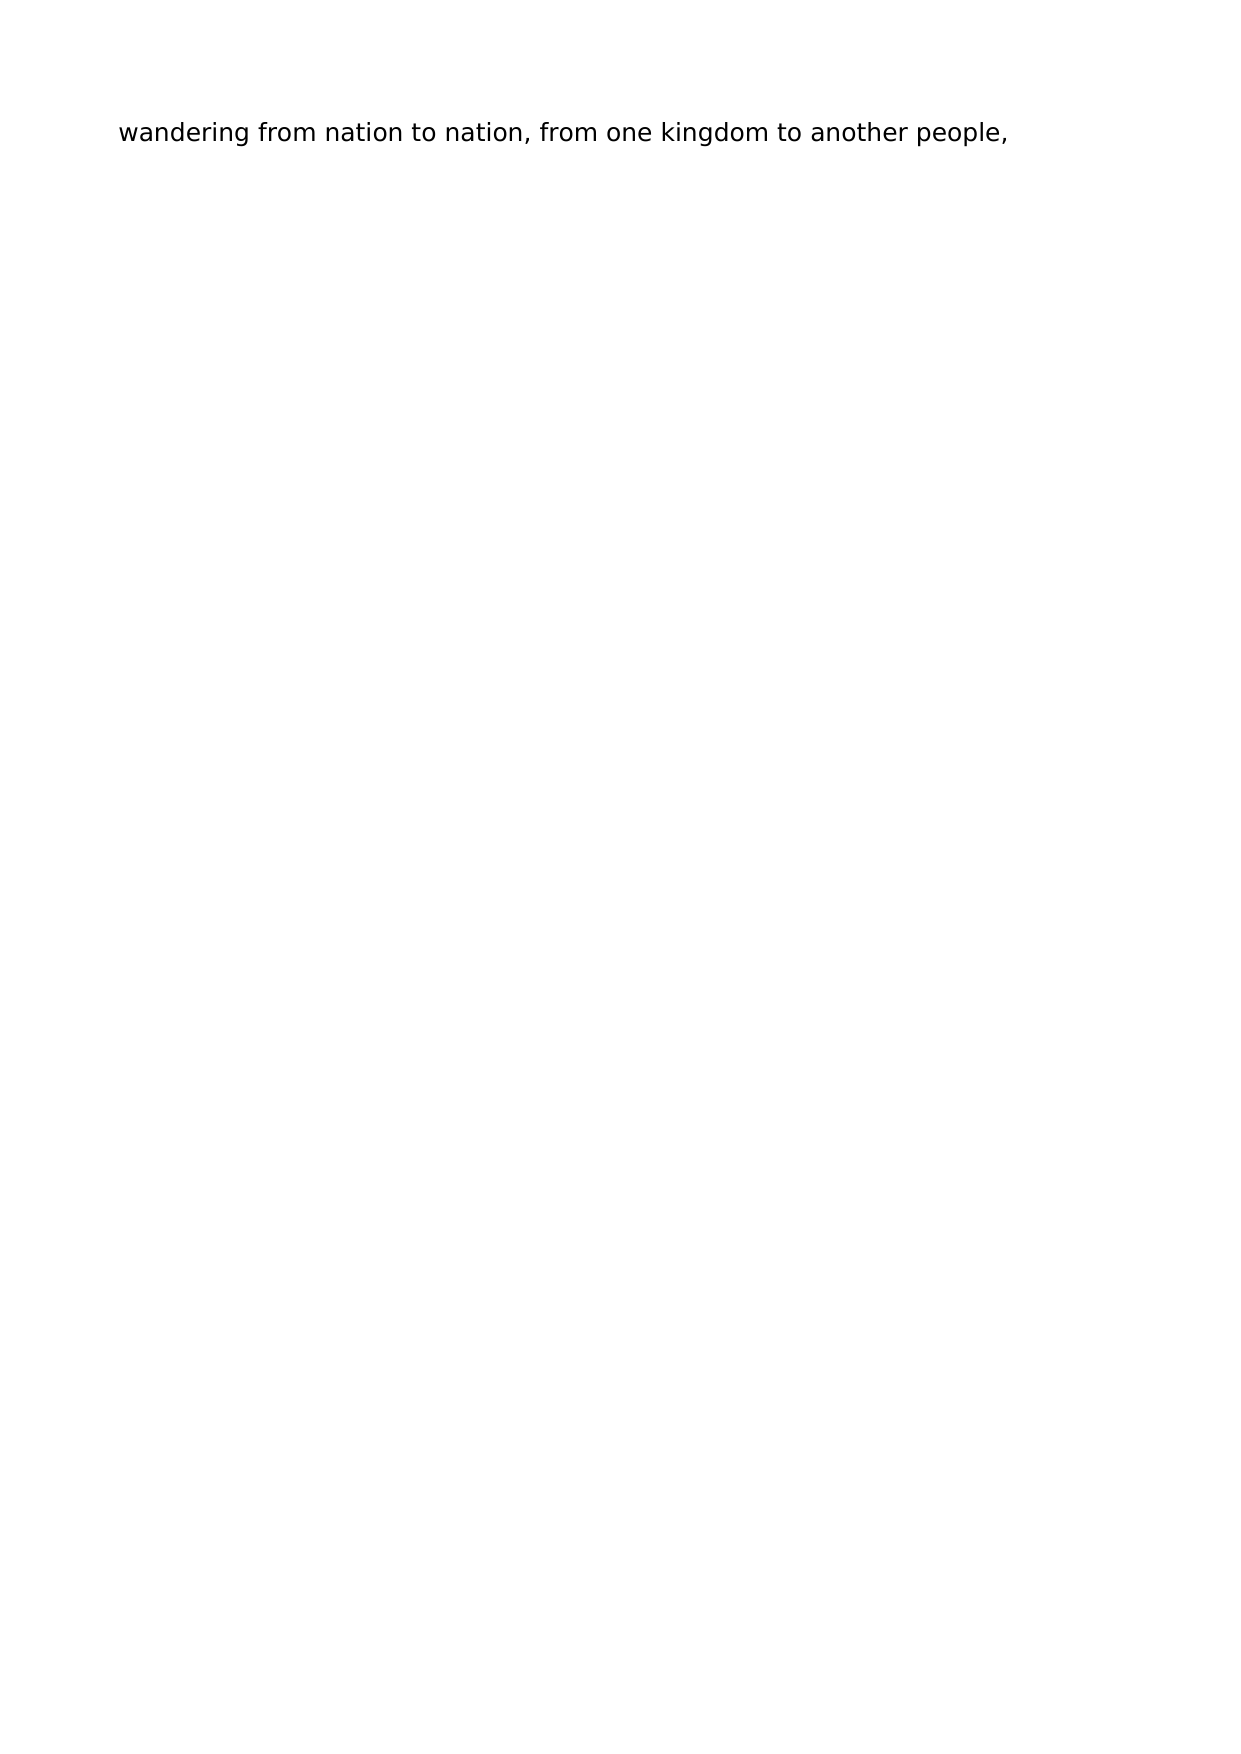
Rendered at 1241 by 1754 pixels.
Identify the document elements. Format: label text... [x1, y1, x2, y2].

text wandering from nation to nation, from one kingdom to another people, [118, 118, 1122, 147]
